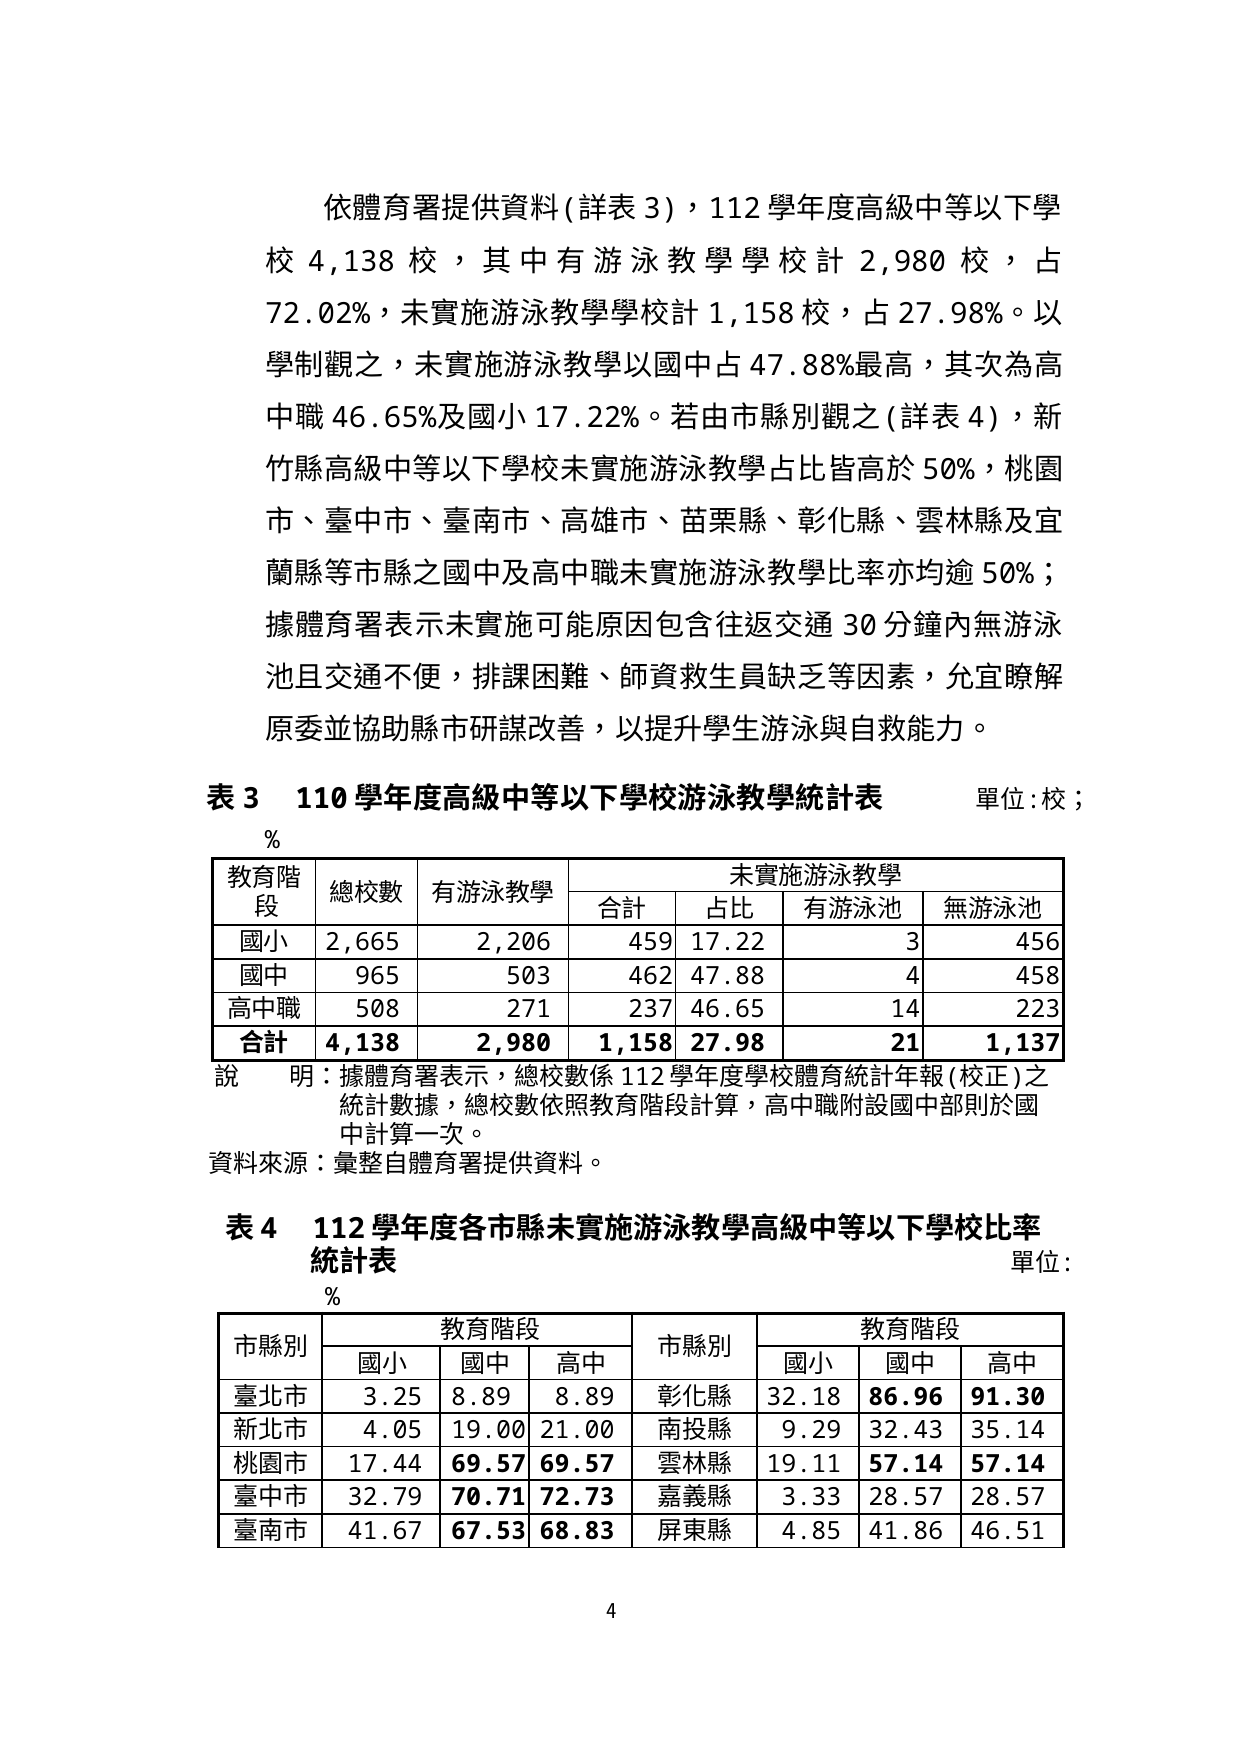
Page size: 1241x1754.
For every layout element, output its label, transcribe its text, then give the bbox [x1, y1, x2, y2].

table_header 總校數 [316, 860, 417, 924]
text 表3 110學年度高級中等以下學校游泳教學統計表 單位:校；% [207, 775, 1067, 857]
table_cell 35.14 [962, 1414, 1062, 1446]
table_cell 41.86 [860, 1515, 960, 1546]
table_cell 國小 [323, 1347, 439, 1379]
text 資料來源：彙整自體育署提供資料。 [207, 1149, 1063, 1178]
table_cell 14 [784, 993, 922, 1025]
table_cell 3 [784, 926, 922, 958]
table_header 教育階段 [323, 1315, 631, 1345]
table_cell 臺南市 [220, 1515, 321, 1546]
table_cell 462 [569, 960, 675, 991]
table_cell 9.29 [758, 1414, 858, 1446]
table_cell 高中 [530, 1347, 631, 1379]
table_cell 47.88 [676, 960, 782, 991]
table_cell 237 [569, 993, 675, 1025]
table_cell 57.14 [962, 1447, 1062, 1479]
table_cell 國小 [758, 1347, 858, 1379]
text 表4 112學年度各市縣未實施游泳教學高級中等以下學校比率統計表 單位: % [210, 1212, 1063, 1312]
table_cell 彰化縣 [633, 1380, 756, 1412]
table_cell 32.43 [860, 1414, 960, 1446]
table_cell 459 [569, 926, 675, 958]
table_cell 國中 [214, 960, 315, 991]
table_cell 86.96 [860, 1380, 960, 1412]
table_cell 國中 [441, 1347, 528, 1379]
table_cell 508 [316, 993, 417, 1025]
table_cell 46.51 [962, 1515, 1062, 1546]
table_cell 32.18 [758, 1380, 858, 1412]
table_cell 有游泳池 [784, 892, 922, 924]
table_cell 臺中市 [220, 1481, 321, 1513]
table_cell 桃園市 [220, 1447, 321, 1479]
table_cell 3.25 [323, 1380, 439, 1412]
table_cell 國小 [214, 926, 315, 958]
table_cell 57.14 [860, 1447, 960, 1479]
table_cell 28.57 [860, 1481, 960, 1513]
table_cell 223 [924, 993, 1062, 1025]
table_cell 67.53 [441, 1515, 528, 1546]
table_cell 46.65 [676, 993, 782, 1025]
table_cell 458 [924, 960, 1062, 991]
table_cell 占比 [676, 892, 782, 924]
table_cell 1,137 [924, 1027, 1062, 1058]
table_cell 1,158 [569, 1027, 675, 1058]
table_cell 41.67 [323, 1515, 439, 1546]
table_cell 21 [784, 1027, 922, 1058]
table_cell 合計 [214, 1027, 315, 1058]
table_cell 合計 [569, 892, 675, 924]
table_cell 高中職 [214, 993, 315, 1025]
table_cell 69.57 [530, 1447, 631, 1479]
table_header 市縣別 [633, 1315, 756, 1379]
table_cell 70.71 [441, 1481, 528, 1513]
table_header 市縣別 [220, 1315, 321, 1379]
table_cell 19.00 [441, 1414, 528, 1446]
table_cell 無游泳池 [924, 892, 1062, 924]
table_cell 8.89 [530, 1380, 631, 1412]
table_cell 68.83 [530, 1515, 631, 1546]
table_cell 28.57 [962, 1481, 1062, 1513]
table_cell 503 [418, 960, 568, 991]
table_cell 雲林縣 [633, 1447, 756, 1479]
table_cell 17.22 [676, 926, 782, 958]
table_header 有游泳教學 [418, 860, 568, 924]
table_cell 27.98 [676, 1027, 782, 1058]
table_cell 屏東縣 [633, 1515, 756, 1546]
table_cell 32.79 [323, 1481, 439, 1513]
table_cell 高中 [962, 1347, 1062, 1379]
table_cell 271 [418, 993, 568, 1025]
table_cell 嘉義縣 [633, 1481, 756, 1513]
table_cell 17.44 [323, 1447, 439, 1479]
table_cell 4.85 [758, 1515, 858, 1546]
table_cell 456 [924, 926, 1062, 958]
table_cell 8.89 [441, 1380, 528, 1412]
table_cell 19.11 [758, 1447, 858, 1479]
table_cell 南投縣 [633, 1414, 756, 1446]
table_header 未實施游泳教學 [569, 860, 1062, 891]
text 依體育署提供資料(詳表3)，112學年度高級中等以下學校4,138校，其中有游泳教學學校計2,980校，占72.02%，未實施游泳教學學校計1,158校，占27.98%。以學制觀之，未實施游泳教學以國中占47.88%最高，其次為高中職46.65%及國小17.22%。若由市縣別觀之(詳表4)，新竹縣高級中等以下學校未實施游泳教學占比皆高於50%，桃園市、臺中市、臺南市、高雄市、苗栗縣、彰化縣、雲林縣及宜蘭縣等市縣之國中及高中職未實施游泳教學比率亦均逾50%；據體育署表示未實施可能原因包含往返交通30分鐘內無游泳池且交通不便，排課困難、師資救生員缺乏等因素，允宜瞭解原委並協助縣市研謀改善，以提升學生游泳與自救能力。 [265, 177, 1063, 750]
table_cell 新北市 [220, 1414, 321, 1446]
table_cell 4,138 [316, 1027, 417, 1058]
table_cell 69.57 [441, 1447, 528, 1479]
table_cell 4.05 [323, 1414, 439, 1446]
table_cell 2,665 [316, 926, 417, 958]
table_cell 21.00 [530, 1414, 631, 1446]
table_cell 965 [316, 960, 417, 991]
table_cell 臺北市 [220, 1380, 321, 1412]
table_cell 2,206 [418, 926, 568, 958]
table_cell 3.33 [758, 1481, 858, 1513]
table_header 教育階段 [758, 1315, 1062, 1345]
table_cell 2,980 [418, 1027, 568, 1058]
text 說 明：據體育署表示，總校數係112學年度學校體育統計年報(校正)之統計數據，總校數依照教育階段計算，高中職附設國中部則於國中計算一次。 [214, 1062, 1063, 1149]
table_cell 72.73 [530, 1481, 631, 1513]
table_cell 國中 [860, 1347, 960, 1379]
table_cell 91.30 [962, 1380, 1062, 1412]
table_cell 4 [784, 960, 922, 991]
table_header 教育階段 [214, 860, 315, 924]
